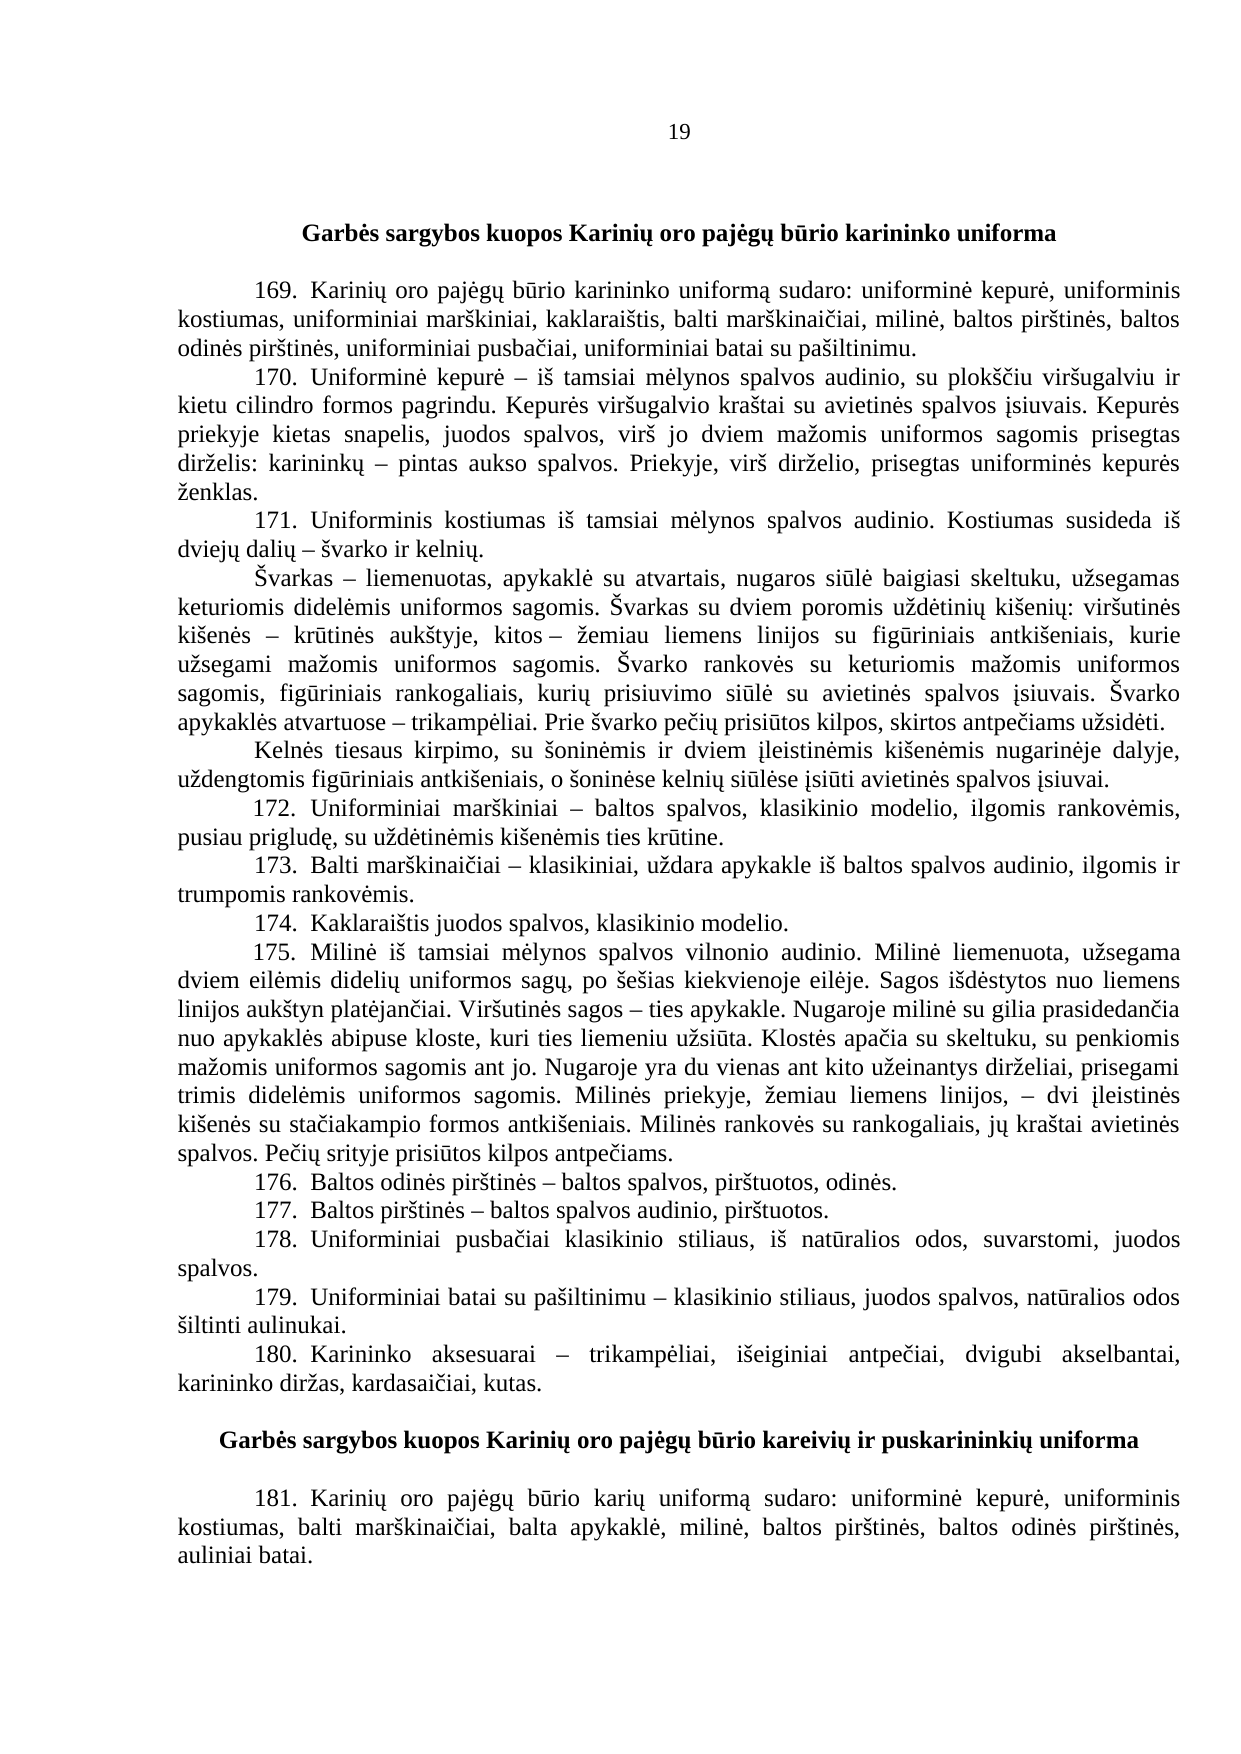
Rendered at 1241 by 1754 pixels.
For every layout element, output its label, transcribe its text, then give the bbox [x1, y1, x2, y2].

text Garbės sargybos kuopos Karinių oro pajėgų būrio kareivių ir puskarininkių uniforma [177, 1426, 1181, 1454]
text Švarkas – liemenuotas, apykaklė su atvartais, nugaros siūlė baigiasi skeltuku, užsegamas keturiomis didelėmis uniformos sagomis. Švarkas su dviem poromis uždėtinių kišenių: viršutinės kišenės – krūtinės aukštyje, kitos – žemiau liemens linijos su figūriniais antkišeniais, kurie užsegami mažomis uniformos sagomis. Švarko rankovės su keturiomis mažomis uniformos sagomis, figūriniais rankogaliais, kurių prisiuvimo siūlė su avietinės spalvos įsiuvais. Švarko apykaklės atvartuose – trikampėliai. Prie švarko pečių prisiūtos kilpos, skirtos antpečiams užsidėti. [177, 563, 1181, 736]
text 171. Uniforminis kostiumas iš tamsiai mėlynos spalvos audinio. Kostiumas susideda iš dviejų dalių – švarko ir kelnių. [177, 506, 1181, 563]
text 179. Uniforminiai batai su pašiltinimu – klasikinio stiliaus, juodos spalvos, natūralios odos šiltinti aulinukai. [177, 1282, 1181, 1339]
text 170. Uniforminė kepurė – iš tamsiai mėlynos spalvos audinio, su plokščiu viršugalviu ir kietu cilindro formos pagrindu. Kepurės viršugalvio kraštai su avietinės spalvos įsiuvais. Kepurės priekyje kietas snapelis, juodos spalvos, virš jo dviem mažomis uniformos sagomis prisegtas dirželis: karininkų – pintas aukso spalvos. Priekyje, virš dirželio, prisegtas uniforminės kepurės ženklas. [177, 362, 1181, 506]
text 177. Baltos pirštinės – baltos spalvos audinio, pirštuotos. [177, 1196, 1181, 1224]
text 181. Karinių oro pajėgų būrio karių uniformą sudaro: uniforminė kepurė, uniforminis kostiumas, balti marškinaičiai, balta apykaklė, milinė, baltos pirštinės, baltos odinės pirštinės, auliniai batai. [177, 1483, 1181, 1569]
text Garbės sargybos kuopos Karinių oro pajėgų būrio karininko uniforma [177, 218, 1181, 247]
text 180. Karininko aksesuarai – trikampėliai, išeiginiai antpečiai, dvigubi akselbantai, karininko diržas, kardasaičiai, kutas. [177, 1339, 1181, 1397]
text 169. Karinių oro pajėgų būrio karininko uniformą sudaro: uniforminė kepurė, uniforminis kostiumas, uniforminiai marškiniai, kaklaraištis, balti marškinaičiai, milinė, baltos pirštinės, baltos odinės pirštinės, uniforminiai pusbačiai, uniforminiai batai su pašiltinimu. [177, 276, 1181, 362]
text 172. Uniforminiai marškiniai – baltos spalvos, klasikinio modelio, ilgomis rankovėmis, pusiau prigludę, su uždėtinėmis kišenėmis ties krūtine. [177, 793, 1181, 851]
text 178. Uniforminiai pusbačiai klasikinio stiliaus, iš natūralios odos, suvarstomi, juodos spalvos. [177, 1224, 1181, 1282]
text Kelnės tiesaus kirpimo, su šoninėmis ir dviem įleistinėmis kišenėmis nugarinėje dalyje, uždengtomis figūriniais antkišeniais, o šoninėse kelnių siūlėse įsiūti avietinės spalvos įsiuvai. [177, 736, 1181, 793]
text 175. Milinė iš tamsiai mėlynos spalvos vilnonio audinio. Milinė liemenuota, užsegama dviem eilėmis didelių uniformos sagų, po šešias kiekvienoje eilėje. Sagos išdėstytos nuo liemens linijos aukštyn platėjančiai. Viršutinės sagos – ties apykakle. Nugaroje milinė su gilia prasidedančia nuo apykaklės abipuse kloste, kuri ties liemeniu užsiūta. Klostės apačia su skeltuku, su penkiomis mažomis uniformos sagomis ant jo. Nugaroje yra du vienas ant kito užeinantys dirželiai, prisegami trimis didelėmis uniformos sagomis. Milinės priekyje, žemiau liemens linijos, – dvi įleistinės kišenės su stačiakampio formos antkišeniais. Milinės rankovės su rankogaliais, jų kraštai avietinės spalvos. Pečių srityje prisiūtos kilpos antpečiams. [177, 937, 1181, 1167]
text 176. Baltos odinės pirštinės – baltos spalvos, pirštuotos, odinės. [177, 1167, 1181, 1196]
text 174. Kaklaraištis juodos spalvos, klasikinio modelio. [177, 908, 1181, 937]
text 173. Balti marškinaičiai – klasikiniai, uždara apykakle iš baltos spalvos audinio, ilgomis ir trumpomis rankovėmis. [177, 851, 1181, 908]
